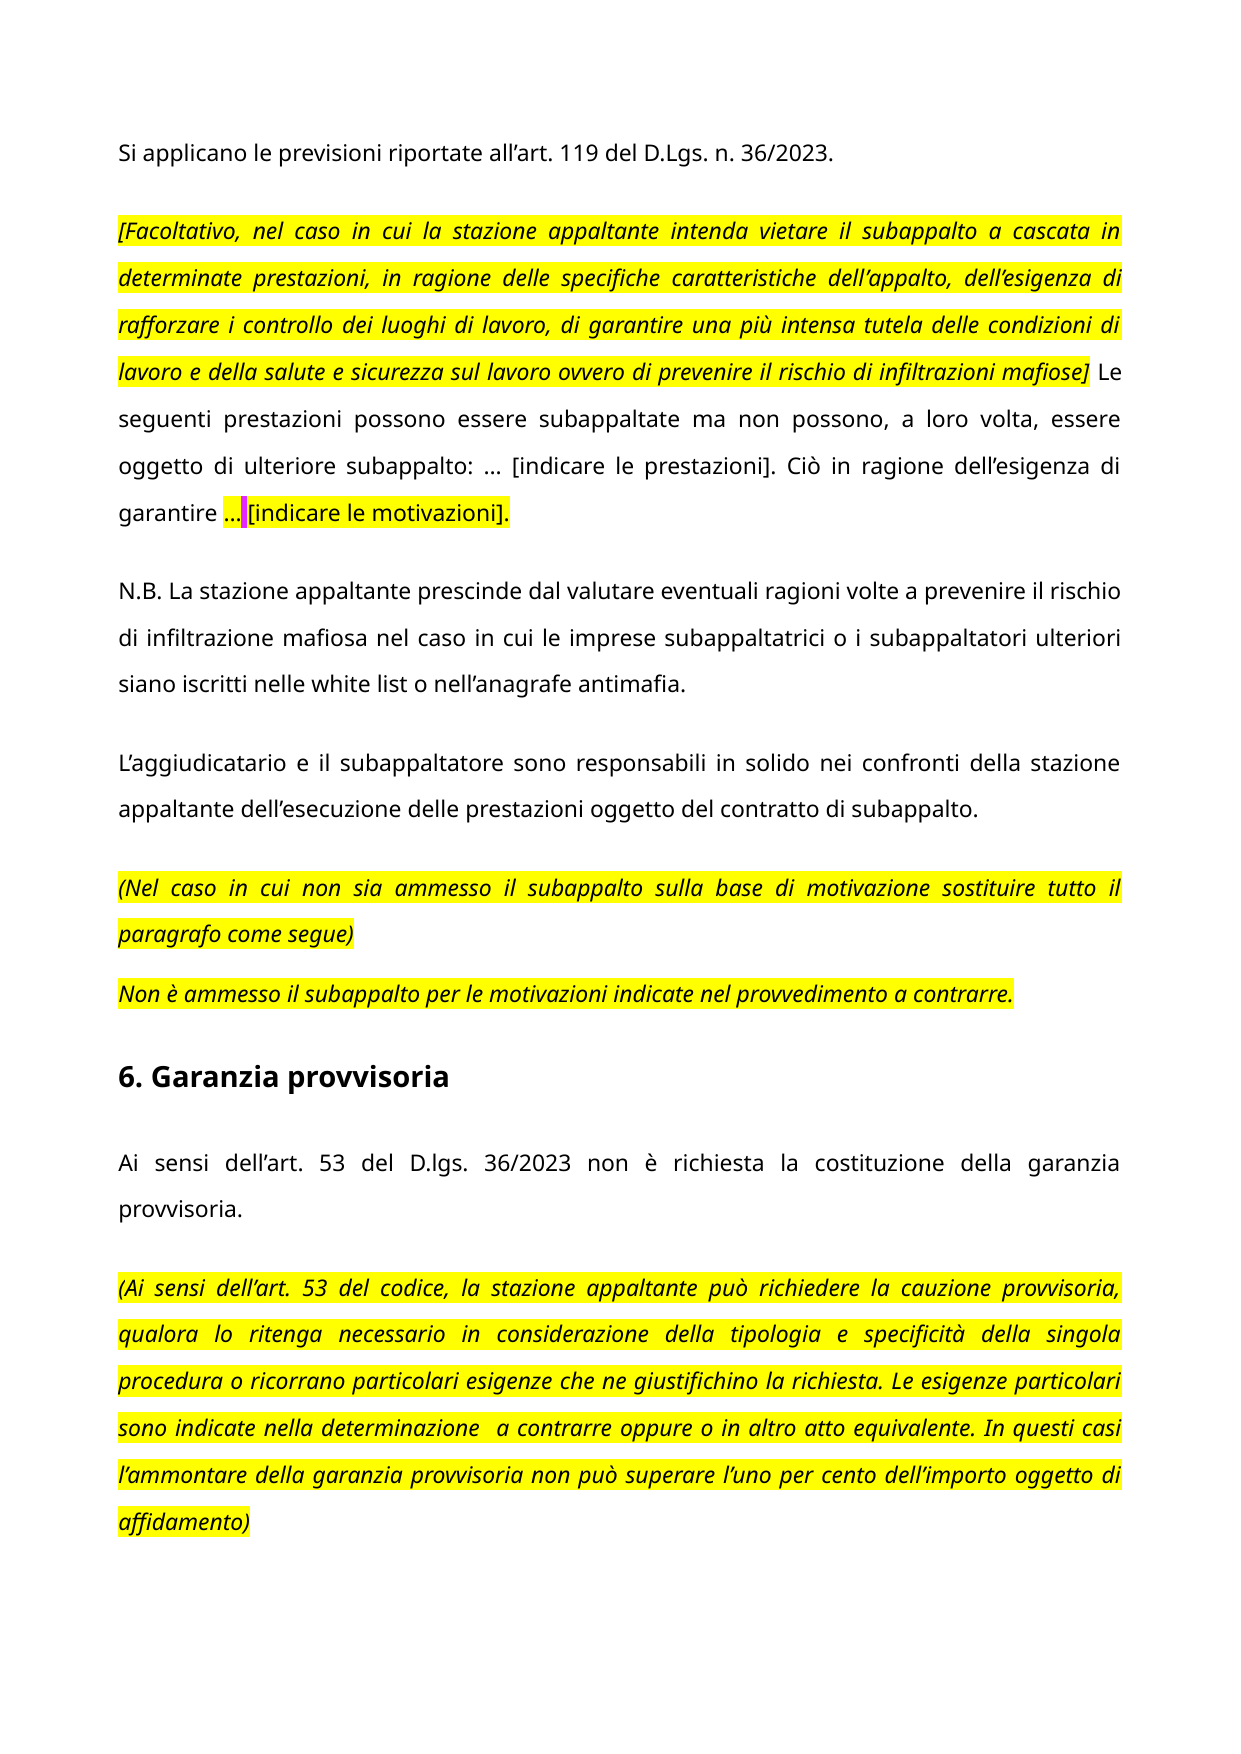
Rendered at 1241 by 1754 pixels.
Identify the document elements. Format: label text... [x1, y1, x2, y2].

subtitle 6. Garanzia provvisoria [118, 1056, 1122, 1096]
list [Facoltativo, nel caso in cui la stazione appaltante intenda vietare il subappalto a cascata in determinate prestazioni, in ragione delle specifiche caratteristiche dell’appalto, dell’esigenza di rafforzare i controllo dei luoghi di lavoro, di garantire una più intensa tutela delle condizioni di lavoro e della salute e sicurezza sul lavoro ovvero di prevenire il rischio di infiltrazioni mafiose] Le seguenti prestazioni possono essere subappaltate ma non possono, a loro volta, essere oggetto di ulteriore subappalto: … [indicare le prestazioni]. Ciò in ragione dell’esigenza di garantire … [indicare le motivazioni]. [118, 215, 1122, 528]
list L’aggiudicatario e il subappaltatore sono responsabili in solido nei confronti della stazione appaltante dell’esecuzione delle prestazioni oggetto del contratto di subappalto. [118, 746, 1122, 824]
list Non è ammesso il subappalto per le motivazioni indicate nel provvedimento a contrarre. [118, 978, 1122, 1009]
list (Nel caso in cui non sia ammesso il subappalto sulla base di motivazione sostituire tutto il paragrafo come segue) [118, 871, 1122, 949]
list N.B. La stazione appaltante prescinde dal valutare eventuali ragioni volte a prevenire il rischio di infiltrazione mafiosa nel caso in cui le imprese subappaltatrici o i subappaltatori ulteriori siano iscritti nelle white list o nell’anagrafe antimafia. [118, 574, 1122, 699]
list Ai sensi dell’art. 53 del D.lgs. 36/2023 non è richiesta la costituzione della garanzia provvisoria. [118, 1147, 1122, 1225]
list (Ai sensi dell’art. 53 del codice, la stazione appaltante può richiedere la cauzione provvisoria, qualora lo ritenga necessario in considerazione della tipologia e specificità della singola procedura o ricorrano particolari esigenze che ne giustifichino la richiesta. Le esigenze particolari sono indicate nella determinazione a contrarre oppure o in altro atto equivalente. In questi casi l’ammontare della garanzia provvisoria non può superare l’uno per cento dell’importo oggetto di affidamento) [118, 1272, 1122, 1537]
list Si applicano le previsioni riportate all’art. 119 del D.Lgs. n. 36/2023. [118, 137, 1122, 168]
